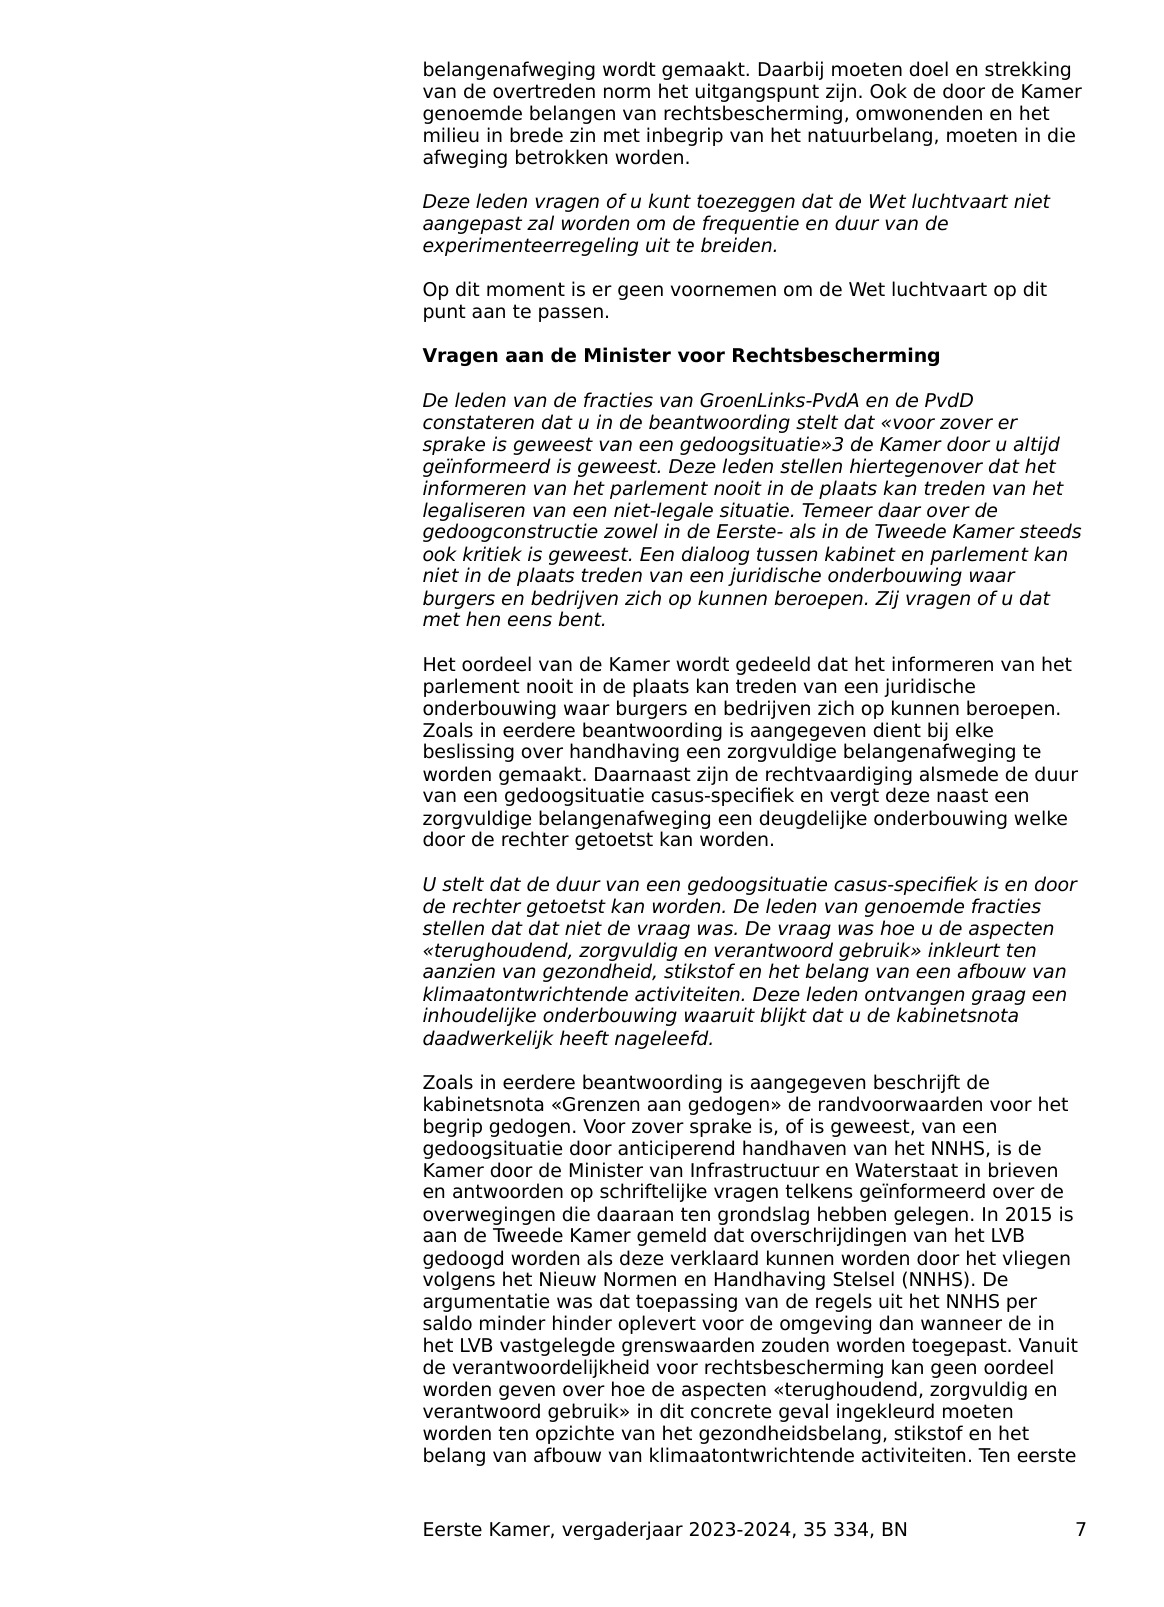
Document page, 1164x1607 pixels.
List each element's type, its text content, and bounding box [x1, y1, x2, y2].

subtitle Vragen aan de Minister voor Rechtsbescherming [422, 345, 1087, 367]
text Zoals in eerdere beantwoording is aangegeven beschrijft de kabinetsnota «Grenzen aan gedogen» de randvoorwaarden voor het begrip gedogen. Voor zover sprake is, of is geweest, van een gedoogsituatie door anticiperend handhaven van het NNHS, is de Kamer door de Minister van Infrastructuur en Waterstaat in brieven en antwoorden op schriftelijke vragen telkens geïnformeerd over de overwegingen die daaraan ten grondslag hebben gelegen. In 2015 is aan de Tweede Kamer gemeld dat overschrijdingen van het LVB gedoogd worden als deze verklaard kunnen worden door het vliegen volgens het Nieuw Normen en Handhaving Stelsel (NNHS). De argumentatie was dat toepassing van de regels uit het NNHS per saldo minder hinder oplevert voor de omgeving dan wanneer de in het LVB vastgelegde grenswaarden zouden worden toegepast. Vanuit de verantwoordelijkheid voor rechtsbescherming kan geen oordeel worden geven over hoe de aspecten «terughoudend, zorgvuldig en verantwoord gebruik» in dit concrete geval ingekleurd moeten worden ten opzichte van het gezondheidsbelang, stikstof en het belang van afbouw van klimaatontwrichtende activiteiten. Ten eerste [422, 1072, 1087, 1467]
text U stelt dat de duur van een gedoogsituatie casus-specifiek is en door de rechter getoetst kan worden. De leden van genoemde fracties stellen dat dat niet de vraag was. De vraag was hoe u de aspecten «terughoudend, zorgvuldig en verantwoord gebruik» inkleurt ten aanzien van gezondheid, stikstof en het belang van een afbouw van klimaatontwrichtende activiteiten. Deze leden ontvangen graag een inhoudelijke onderbouwing waaruit blijkt dat u de kabinetsnota daadwerkelijk heeft nageleefd. [422, 873, 1087, 1049]
text belangenafweging wordt gemaakt. Daarbij moeten doel en strekking van de overtreden norm het uitgangspunt zijn. Ook de door de Kamer genoemde belangen van rechtsbescherming, omwonenden en het milieu in brede zin met inbegrip van het natuurbelang, moeten in die afweging betrokken worden. [422, 59, 1087, 169]
text Het oordeel van de Kamer wordt gedeeld dat het informeren van het parlement nooit in de plaats kan treden van een juridische onderbouwing waar burgers en bedrijven zich op kunnen beroepen. Zoals in eerdere beantwoording is aangegeven dient bij elke beslissing over handhaving een zorgvuldige belangenafweging te worden gemaakt. Daarnaast zijn de rechtvaardiging alsmede de duur van een gedoogsituatie casus-specifiek en vergt deze naast een zorgvuldige belangenafweging een deugdelijke onderbouwing welke door de rechter getoetst kan worden. [422, 653, 1087, 851]
text Deze leden vragen of u kunt toezeggen dat de Wet luchtvaart niet aangepast zal worden om de frequentie en duur van de experimenteerregeling uit te breiden. [422, 191, 1087, 257]
text Op dit moment is er geen voornemen om de Wet luchtvaart op dit punt aan te passen. [422, 279, 1087, 323]
text De leden van de fracties van GroenLinks-PvdA en de PvdD constateren dat u in de beantwoording stelt dat «voor zover er sprake is geweest van een gedoogsituatie»3 de Kamer door u altijd geïnformeerd is geweest. Deze leden stellen hiertegenover dat het informeren van het parlement nooit in de plaats kan treden van het legaliseren van een niet-legale situatie. Temeer daar over de gedoogconstructie zowel in de Eerste- als in de Tweede Kamer steeds ook kritiek is geweest. Een dialoog tussen kabinet en parlement kan niet in de plaats treden van een juridische onderbouwing waar burgers en bedrijven zich op kunnen beroepen. Zij vragen of u dat met hen eens bent. [422, 389, 1087, 631]
